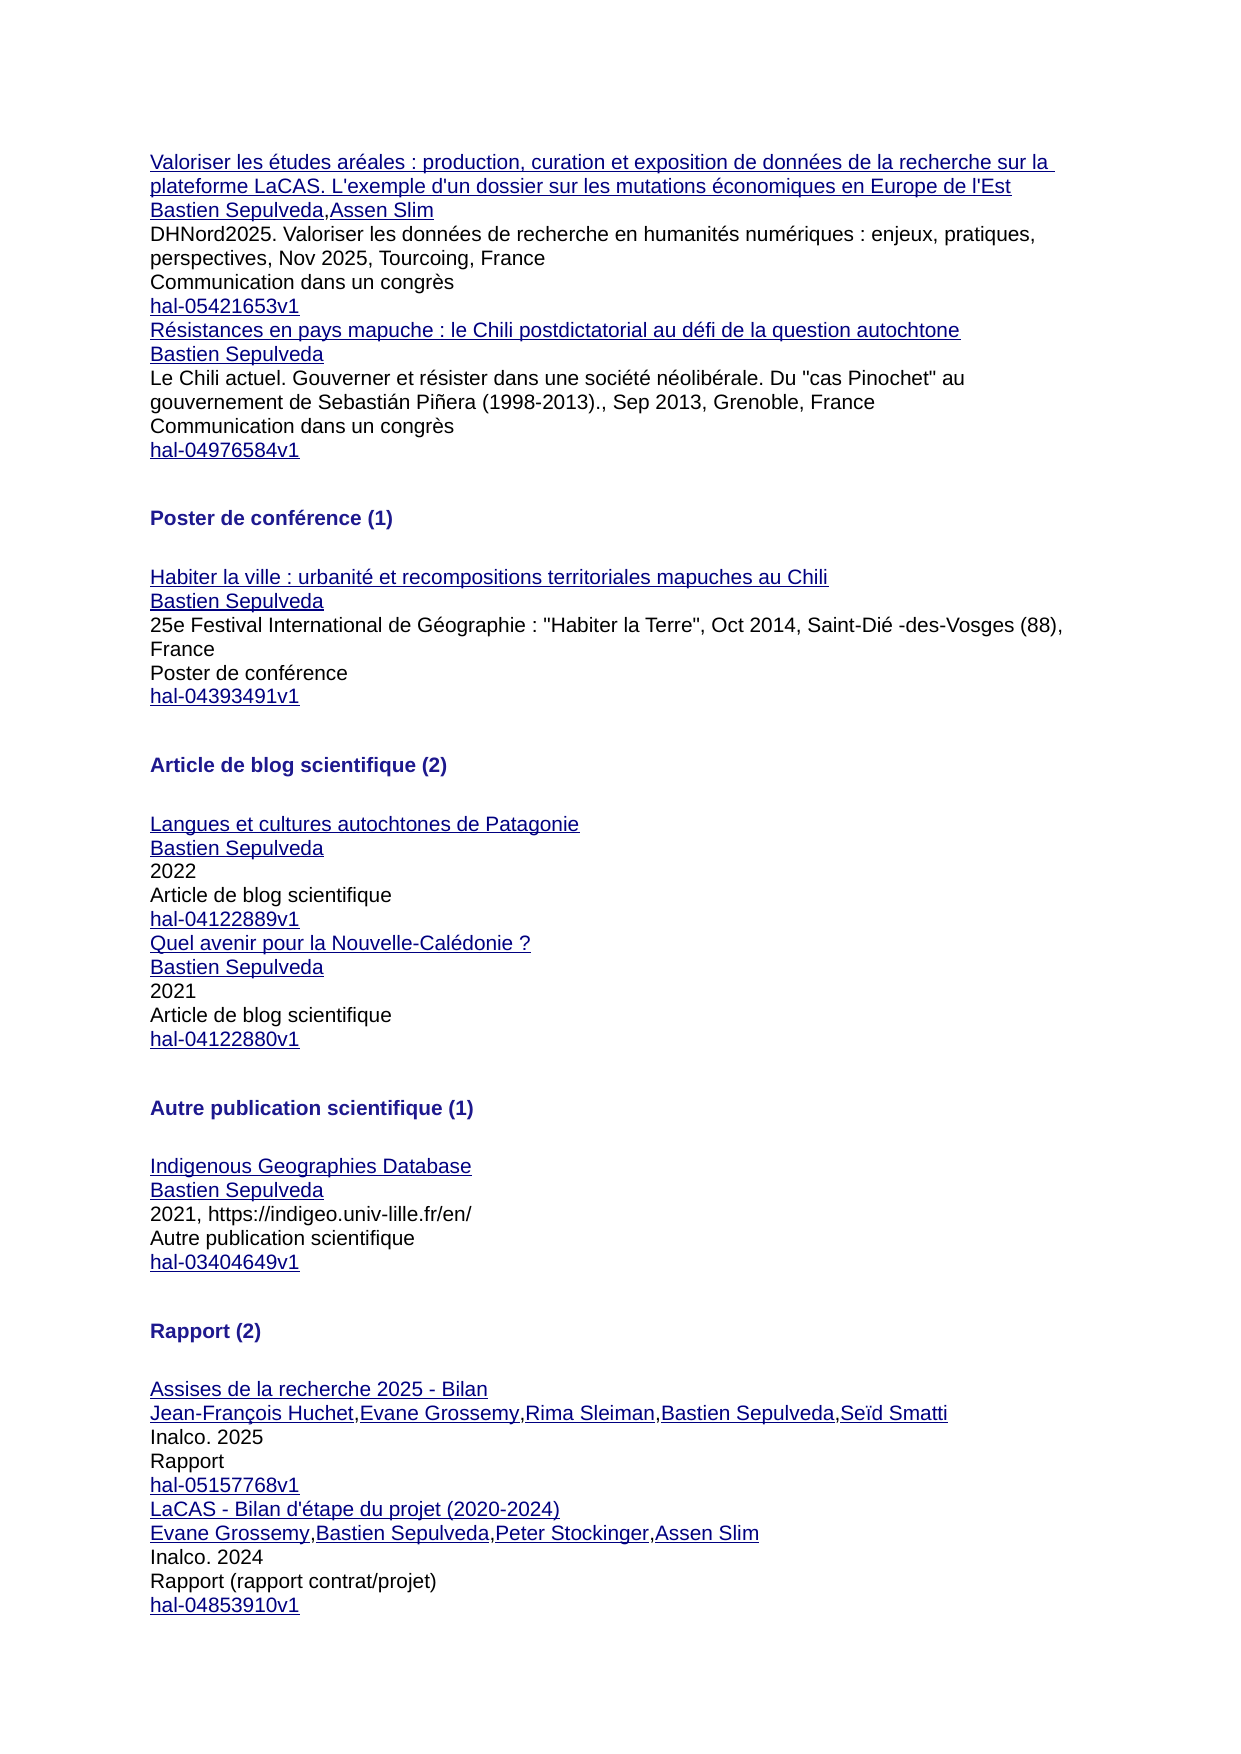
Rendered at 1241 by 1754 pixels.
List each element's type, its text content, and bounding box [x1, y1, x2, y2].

table_cell Quel avenir pour la Nouvelle-Calédonie ? Bastien Sepulveda 2021 Article de blog scientifique hal-04122880v1 [150, 931, 1090, 1051]
table_header Habiter la ville : urbanité et recompositions territoriales mapuches au Chili Bastien Sepulveda 25e Festival International de Géographie : "Habiter la Terre", Oct 2014, Saint-Dié -des-Vosges (88), France Poster de conférence hal-04393491v1 [150, 565, 1090, 708]
table_header Valoriser les études aréales : production, curation et exposition de données de la recherche sur la plateforme LaCAS. L'exemple d'un dossier sur les mutations économiques en Europe de l'Est Bastien Sepulveda,Assen Slim DHNord2025. Valoriser les données de recherche en humanités numériques : enjeux, pratiques, perspectives, Nov 2025, Tourcoing, France Communication dans un congrès hal-05421653v1 [150, 150, 1090, 318]
subtitle Poster de conférence (1) [150, 506, 1090, 530]
table_header Assises de la recherche 2025 - Bilan Jean-François Huchet,Evane Grossemy,Rima Sleiman,Bastien Sepulveda,Seïd Smatti Inalco. 2025 Rapport hal-05157768v1 [150, 1377, 1090, 1497]
table_header Indigenous Geographies Database Bastien Sepulveda 2021, https://indigeo.univ-lille.fr/en/ Autre publication scientifique hal-03404649v1 [150, 1154, 1090, 1274]
subtitle Article de blog scientifique (2) [150, 753, 1090, 777]
subtitle Autre publication scientifique (1) [150, 1096, 1090, 1120]
subtitle Rapport (2) [150, 1319, 1090, 1343]
table_header Langues et cultures autochtones de Patagonie Bastien Sepulveda 2022 Article de blog scientifique hal-04122889v1 [150, 811, 1090, 931]
table_cell Résistances en pays mapuche : le Chili postdictatorial au défi de la question autochtone Bastien Sepulveda Le Chili actuel. Gouverner et résister dans une société néolibérale. Du "cas Pinochet" au gouvernement de Sebastián Piñera (1998-2013)., Sep 2013, Grenoble, France Communication dans un congrès hal-04976584v1 [150, 318, 1090, 461]
table_cell LaCAS - Bilan d'étape du projet (2020-2024) Evane Grossemy,Bastien Sepulveda,Peter Stockinger,Assen Slim Inalco. 2024 Rapport (rapport contrat/projet) hal-04853910v1 [150, 1497, 1090, 1617]
